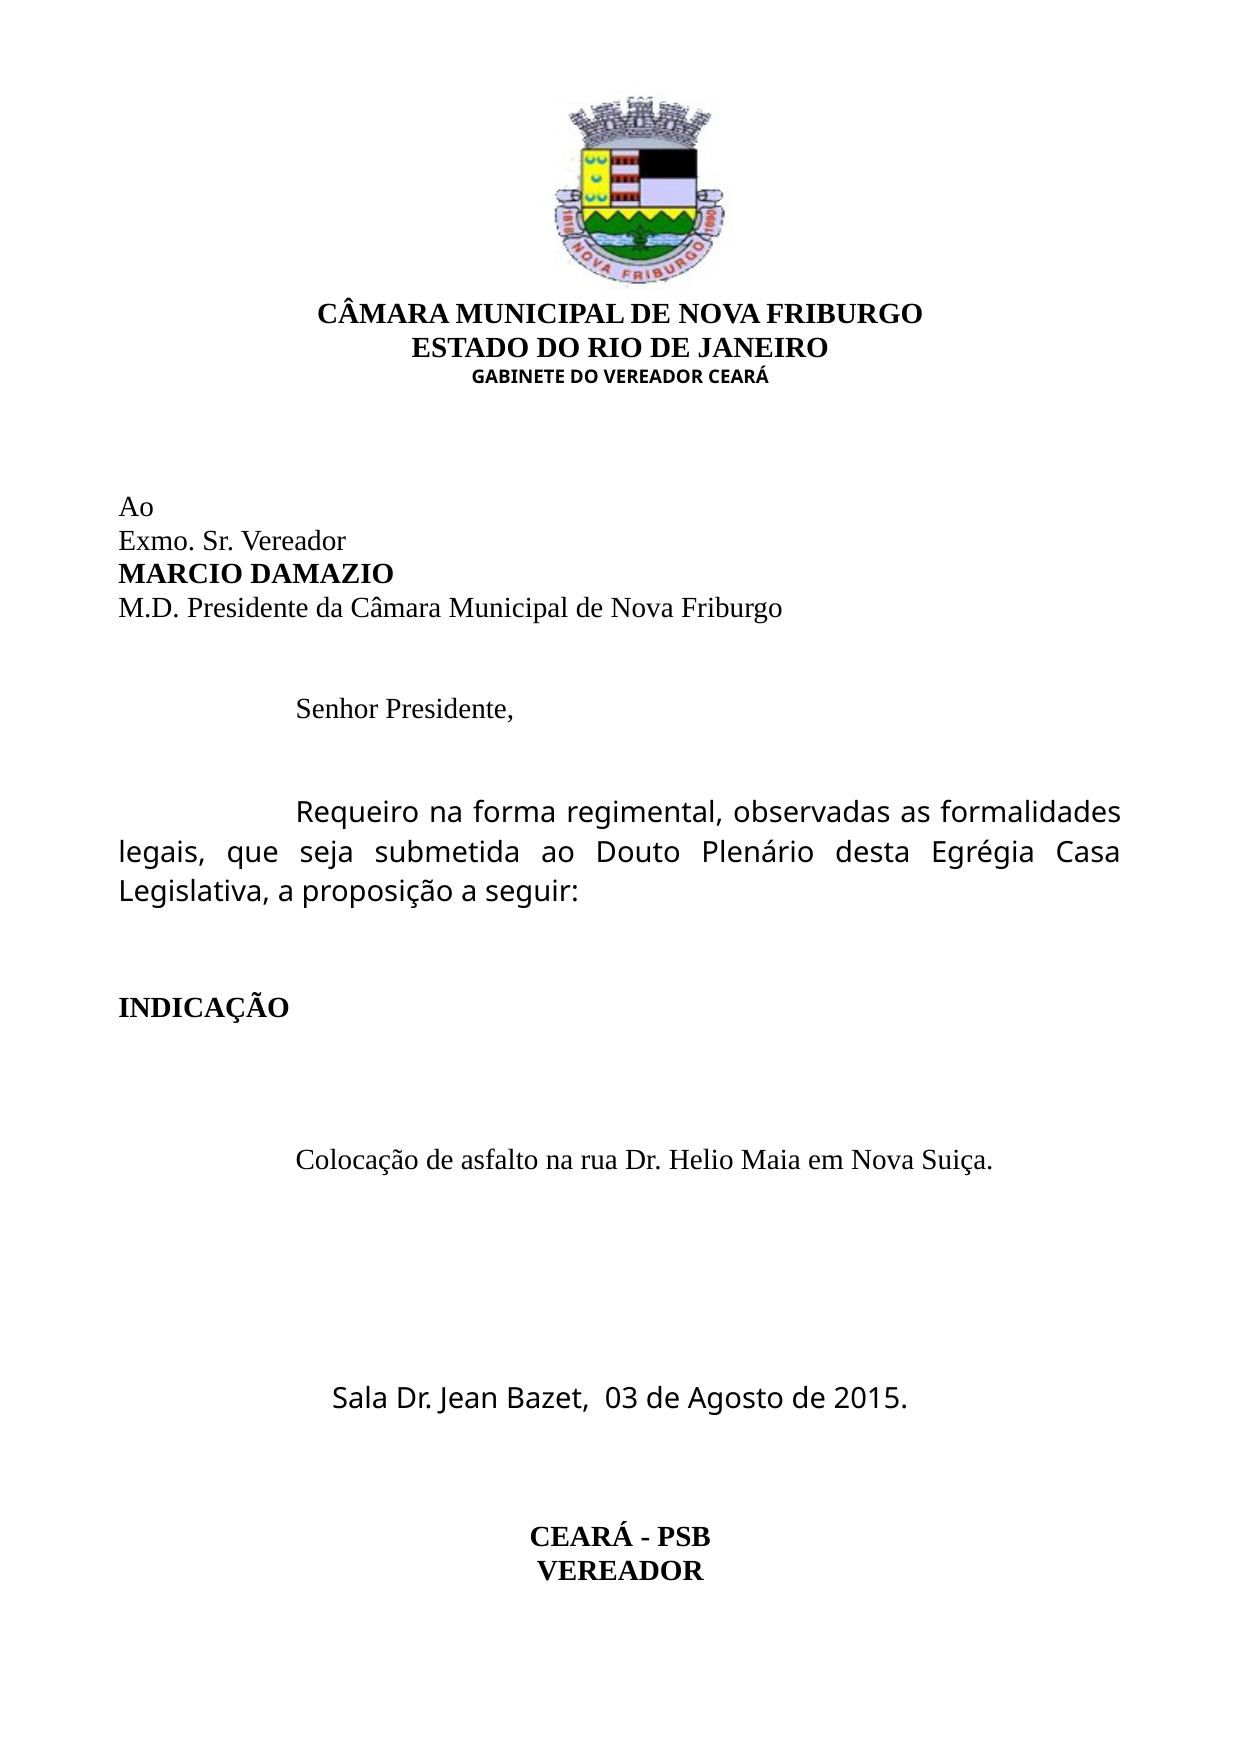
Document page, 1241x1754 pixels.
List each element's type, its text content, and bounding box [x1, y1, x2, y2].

text M.D. Presidente da Câmara Municipal de Nova Friburgo [118, 590, 1122, 624]
text CÂMARA MUNICIPAL DE NOVA FRIBURGO [118, 50, 1122, 330]
text Exmo. Sr. Vereador [118, 523, 1122, 557]
text CEARÁ - PSB [118, 1519, 1122, 1553]
text Ao [118, 489, 1122, 523]
text Senhor Presidente, [118, 691, 1122, 724]
text VEREADOR [118, 1553, 1122, 1586]
text Requeiro na forma regimental, observadas as formalidades legais, que seja submetida ao Douto Plenário desta Egrégia Casa Legislativa, a proposição a seguir: [118, 791, 1122, 910]
text Sala Dr. Jean Bazet, 03 de Agosto de 2015. [118, 1377, 1122, 1417]
text ESTADO DO RIO DE JANEIRO [118, 330, 1122, 363]
text INDICAÇÃO [118, 990, 1122, 1023]
text GABINETE DO VEREADOR CEARÁ [118, 363, 1122, 389]
text Colocação de asfalto na rua Dr. Helio Maia em Nova Suiça. [118, 1142, 1122, 1176]
text MARCIO DAMAZIO [118, 557, 1122, 590]
